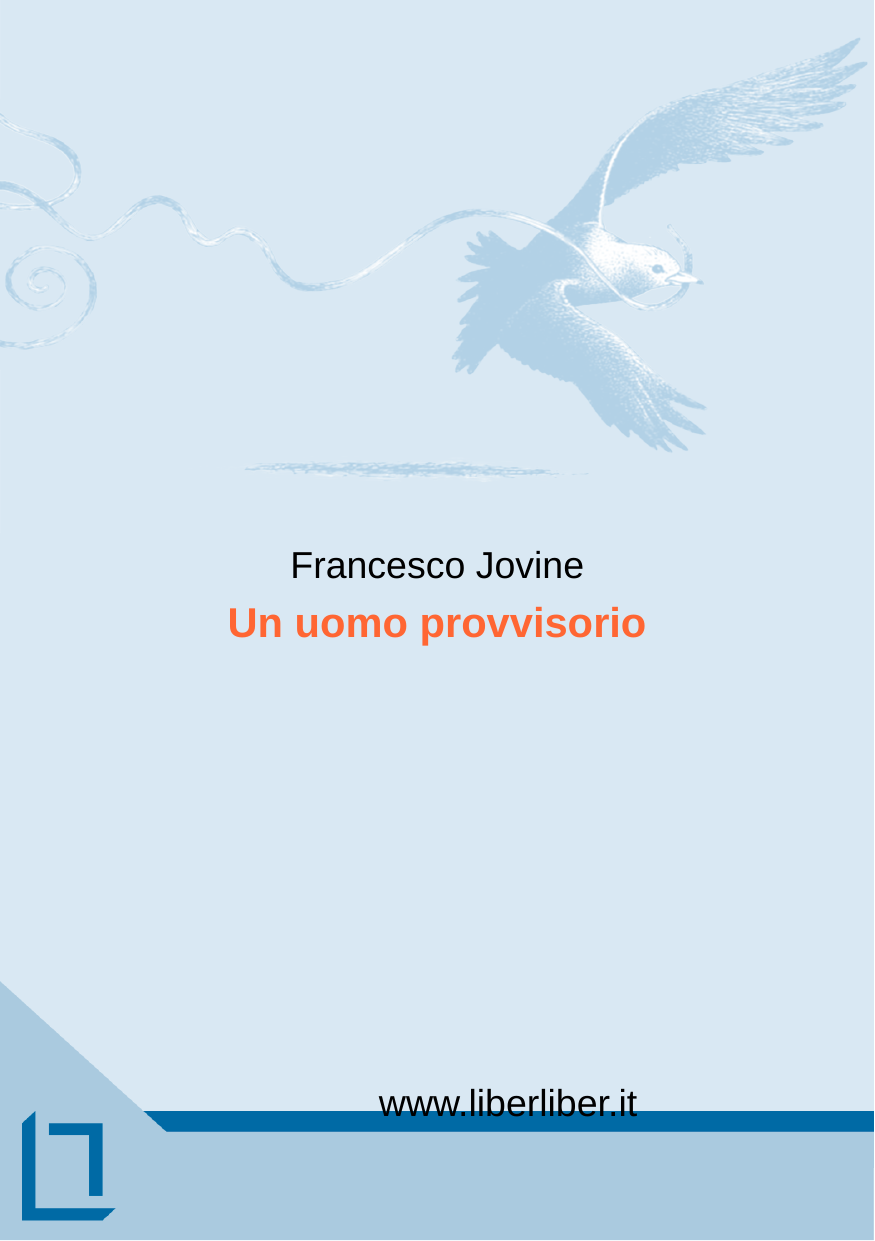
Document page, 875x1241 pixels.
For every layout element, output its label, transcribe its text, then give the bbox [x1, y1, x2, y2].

text Francesco Jovine [94, 543, 779, 586]
picture [0, 0, 874, 1241]
text www.liberliber.it [331, 1081, 685, 1124]
text Un uomo provvisorio [94, 598, 779, 646]
